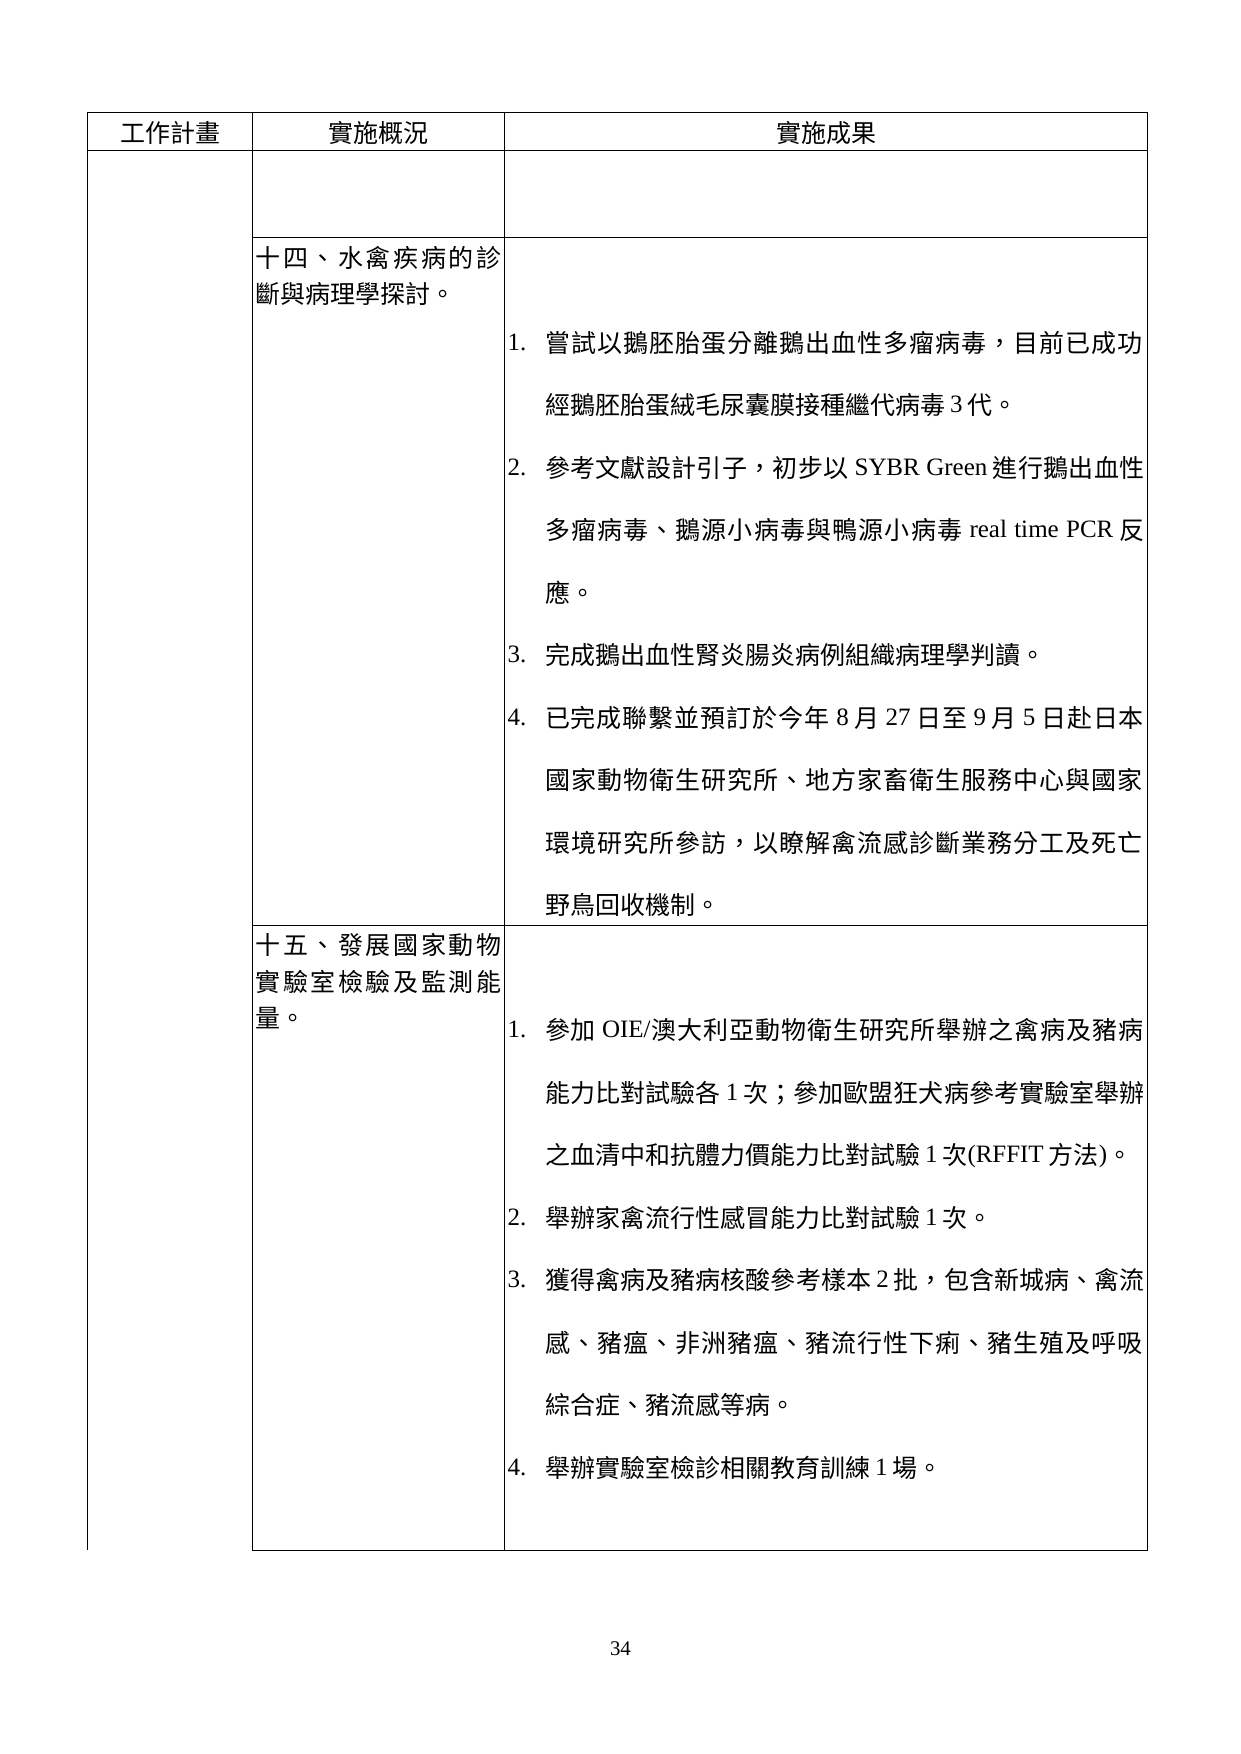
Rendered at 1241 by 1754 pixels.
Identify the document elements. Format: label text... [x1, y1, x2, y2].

table_header 實施成果 [505, 113, 1147, 149]
table_cell 嘗試以鵝胚胎蛋分離鵝出血性多瘤病毒，目前已成功經鵝胚胎蛋絨毛尿囊膜接種繼代病毒3代。 參考文獻設計引子，初步以SYBR Green進行鵝出血性多瘤病毒、鵝源小病毒與鴨源小病毒real time PCR反應。 完成鵝出血性腎炎腸炎病例組織病理學判讀。 已完成聯繫並預訂於今年8月27日至9月5日赴日本國家動物衛生研究所、地方家畜衛生服務中心與國家環境研究所參訪，以瞭解禽流感診斷業務分工及死亡野鳥回收機制。 [505, 238, 1147, 925]
table_header 工作計畫 [88, 113, 252, 149]
table_cell [1148, 150, 1153, 237]
table_cell 參加OIE/澳大利亞動物衛生研究所舉辦之禽病及豬病能力比對試驗各1次；參加歐盟狂犬病參考實驗室舉辦之血清中和抗體力價能力比對試驗1次(RFFIT方法)。 舉辦家禽流行性感冒能力比對試驗1次。 獲得禽病及豬病核酸參考樣本2批，包含新城病、禽流感、豬瘟、非洲豬瘟、豬流行性下痢、豬生殖及呼吸綜合症、豬流感等病。 舉辦實驗室檢診相關教育訓練1場。 [505, 926, 1147, 1550]
table_cell [88, 151, 252, 237]
table_header 實施概況 [253, 113, 504, 149]
table_cell [88, 237, 252, 1550]
table_cell 十四、水禽疾病的診斷與病理學探討。 [253, 238, 504, 925]
table_cell 十五、發展國家動物實驗室檢驗及監測能量。 [253, 926, 504, 1550]
table_cell [1148, 237, 1153, 925]
table_cell [505, 151, 1147, 237]
table_cell [1148, 925, 1153, 1550]
table_cell [253, 151, 504, 237]
table_header [1148, 112, 1153, 149]
